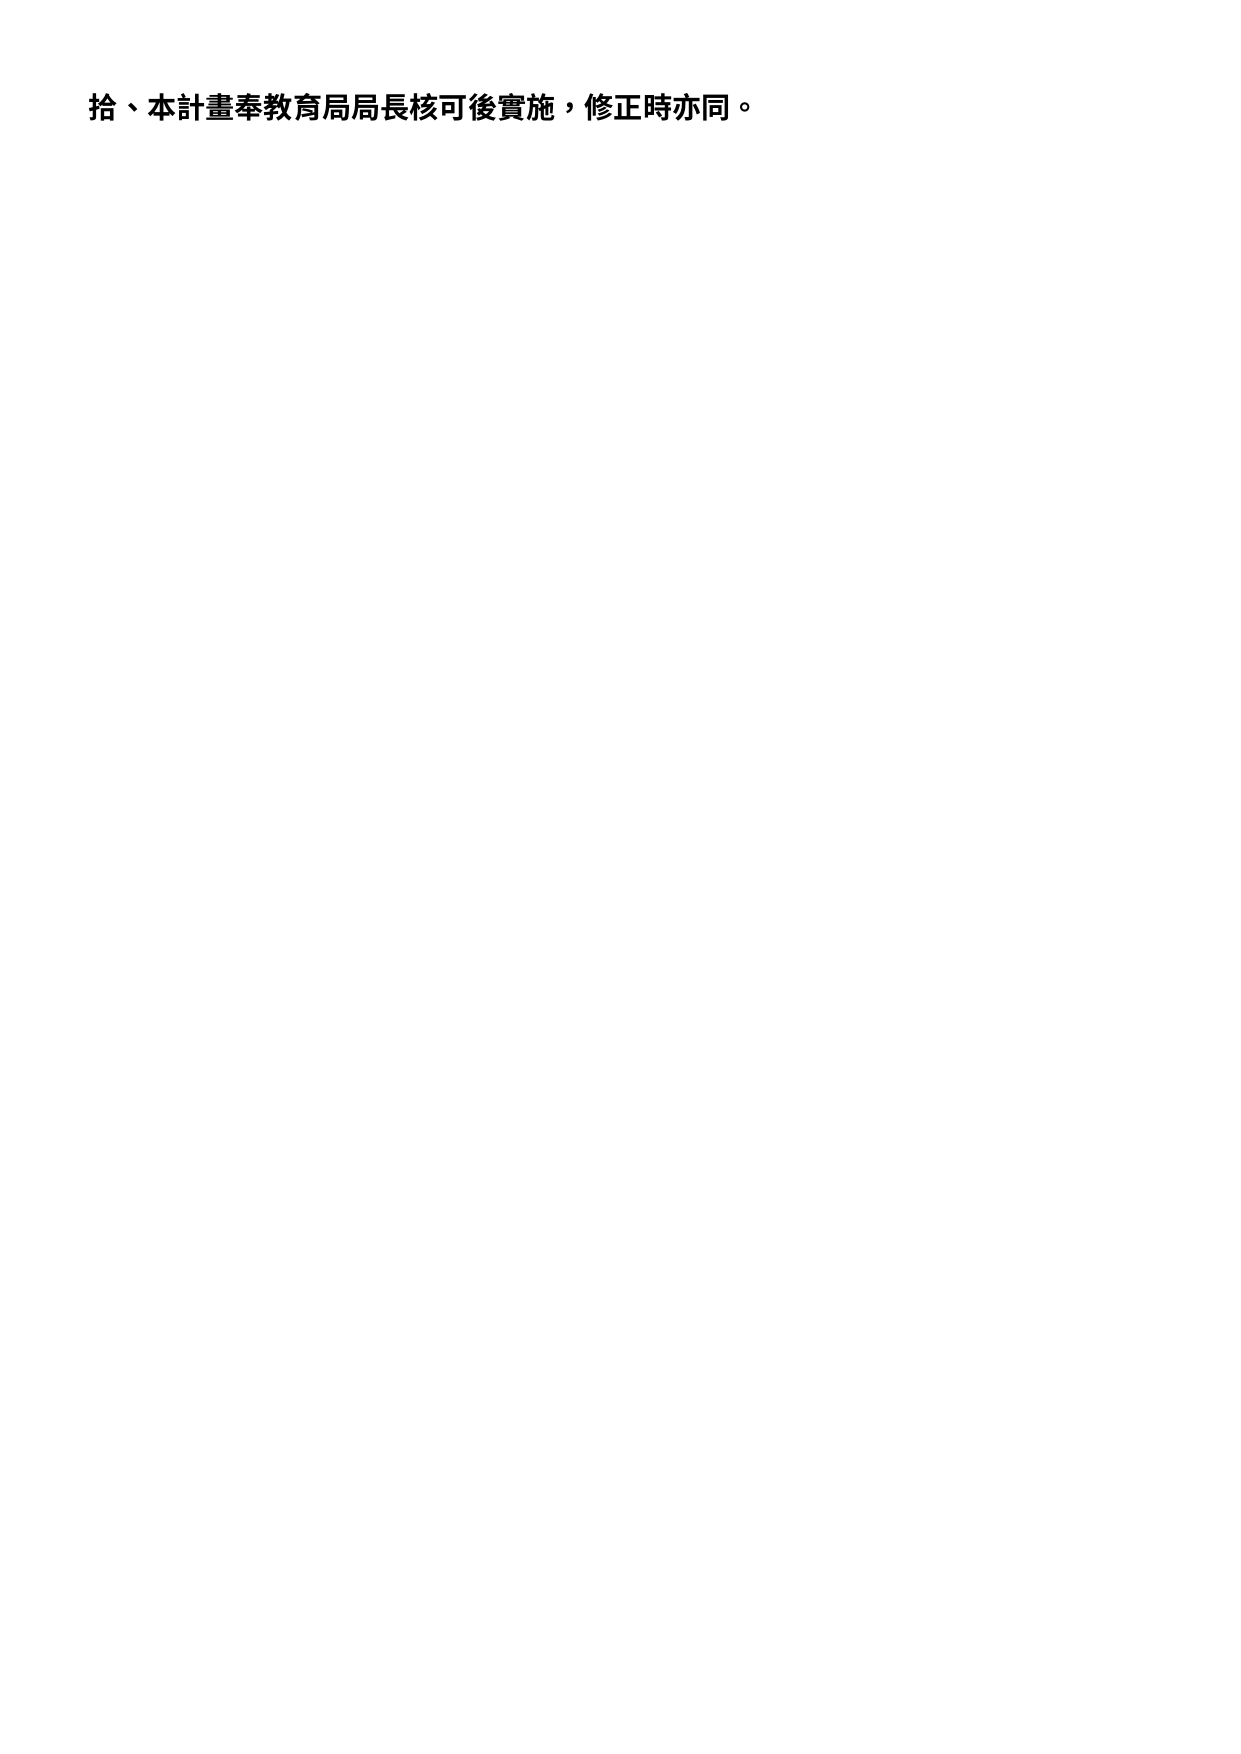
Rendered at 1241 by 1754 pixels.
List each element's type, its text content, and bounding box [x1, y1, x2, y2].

text 拾、本計畫奉教育局局長核可後實施，修正時亦同。 [89, 64, 1181, 127]
